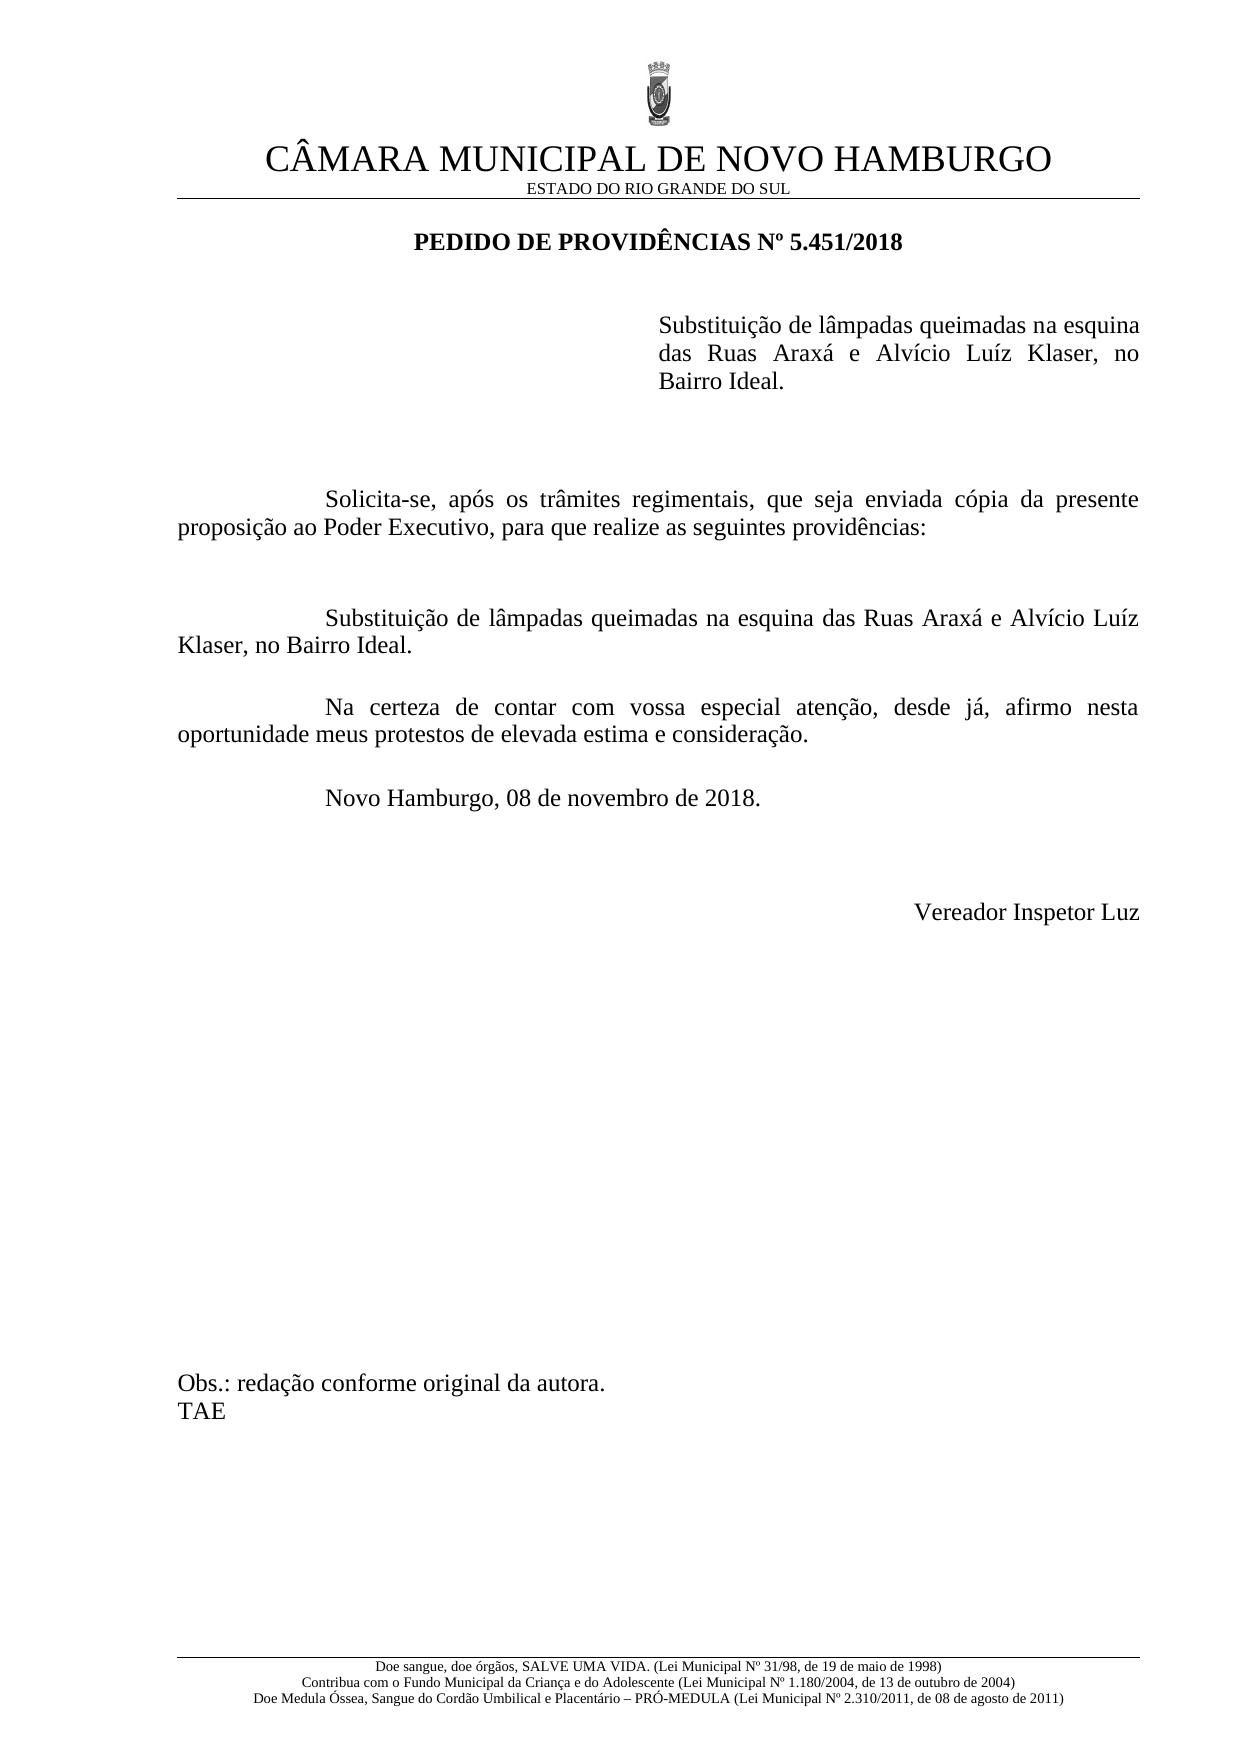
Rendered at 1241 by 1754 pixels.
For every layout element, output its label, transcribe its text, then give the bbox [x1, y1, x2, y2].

text Vereador Inspetor Luz [177, 898, 1140, 926]
text TAE [177, 1397, 1140, 1424]
text PEDIDO DE PROVIDÊNCIAS Nº 5.451/2018 [177, 228, 1140, 256]
text Substituição de lâmpadas queimadas na esquina das Ruas Araxá e Alvício Luíz Klaser, no Bairro Ideal. [658, 311, 1140, 394]
text Na certeza de contar com vossa especial atenção, desde já, afirmo nesta oportunidade meus protestos de elevada estima e consideração. [177, 693, 1140, 748]
text Solicita-se, após os trâmites regimentais, que seja enviada cópia da presente proposição ao Poder Executivo, para que realize as seguintes providências: [177, 485, 1140, 541]
text Obs.: redação conforme original da autora. [177, 1369, 1140, 1397]
text Novo Hamburgo, 08 de novembro de 2018. [177, 784, 1140, 811]
text Substituição de lâmpadas queimadas na esquina das Ruas Araxá e Alvício Luíz Klaser, no Bairro Ideal. [177, 604, 1140, 659]
